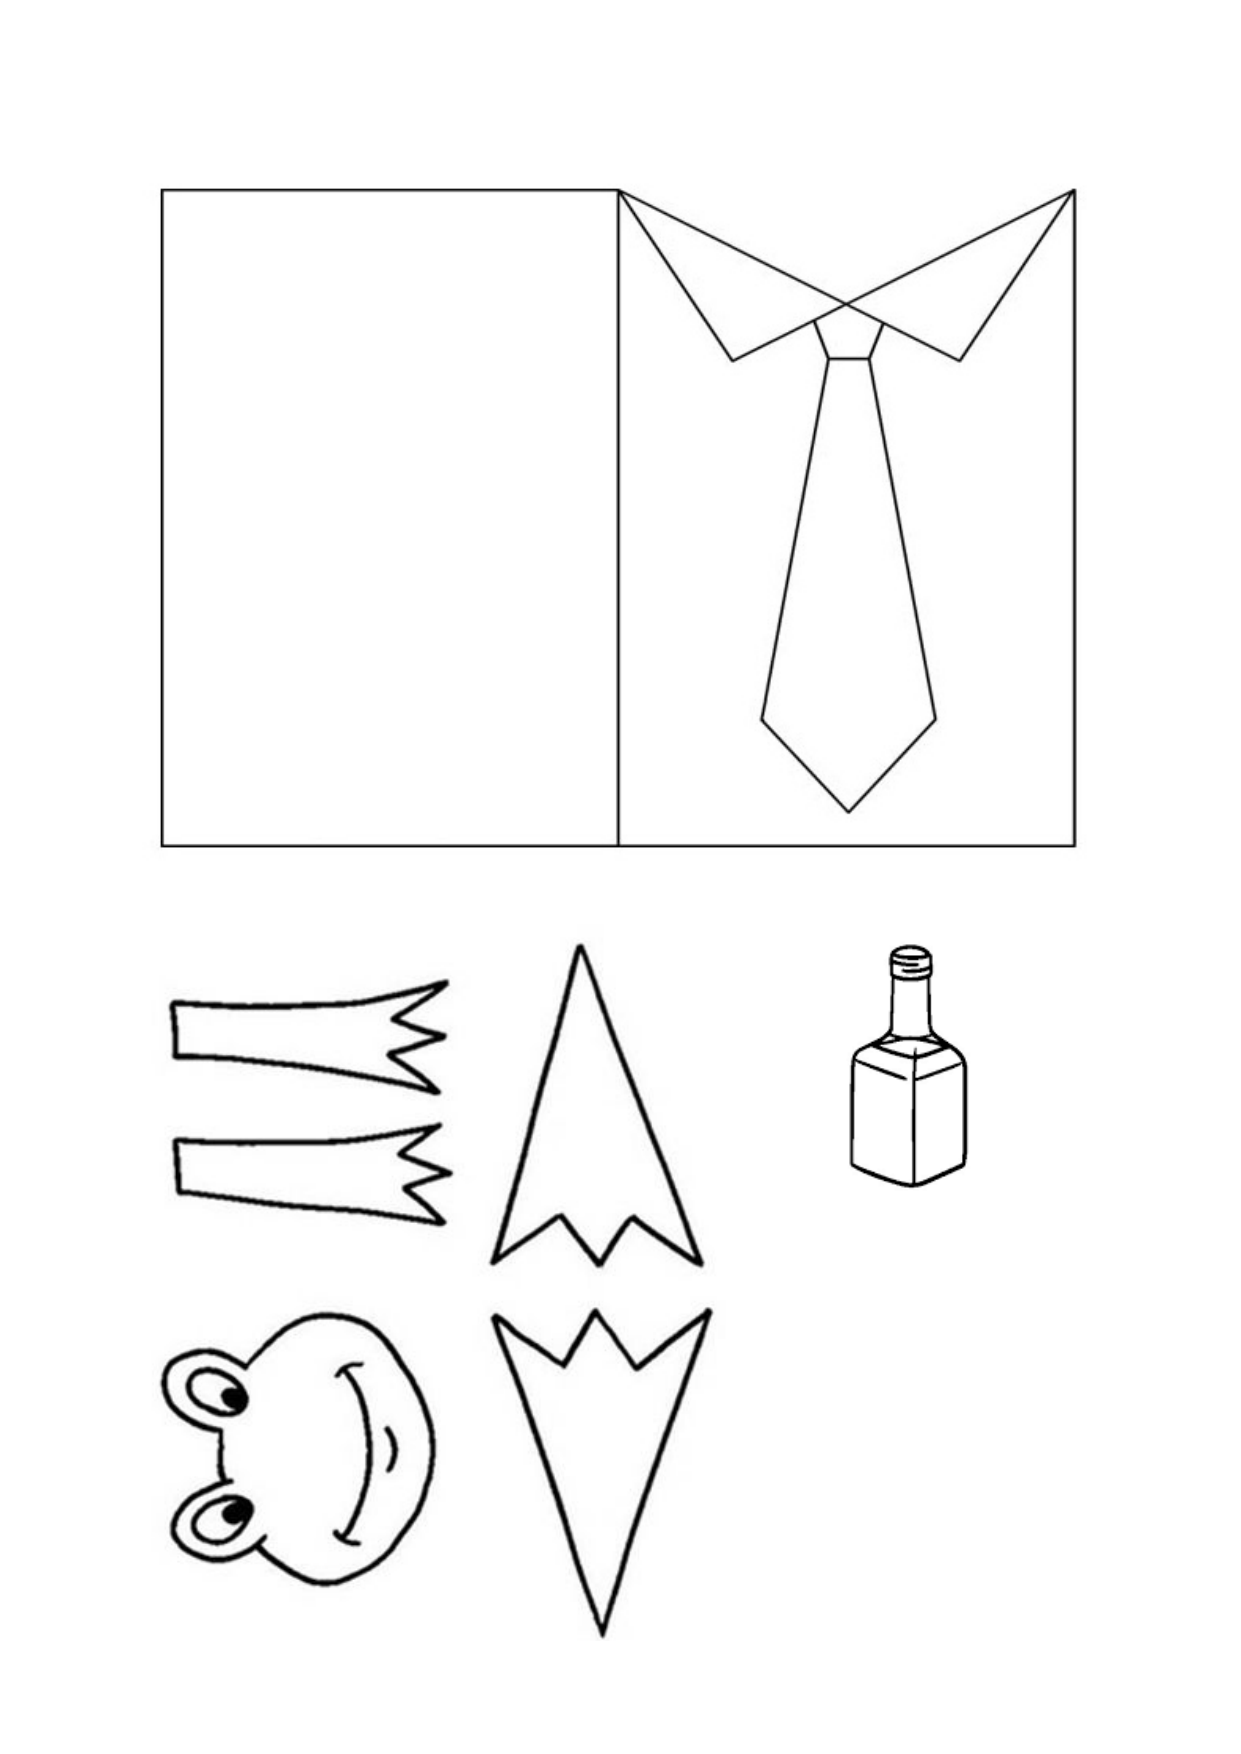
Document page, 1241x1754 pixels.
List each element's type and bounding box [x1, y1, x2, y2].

picture [140, 904, 1113, 1641]
picture [118, 146, 1123, 870]
